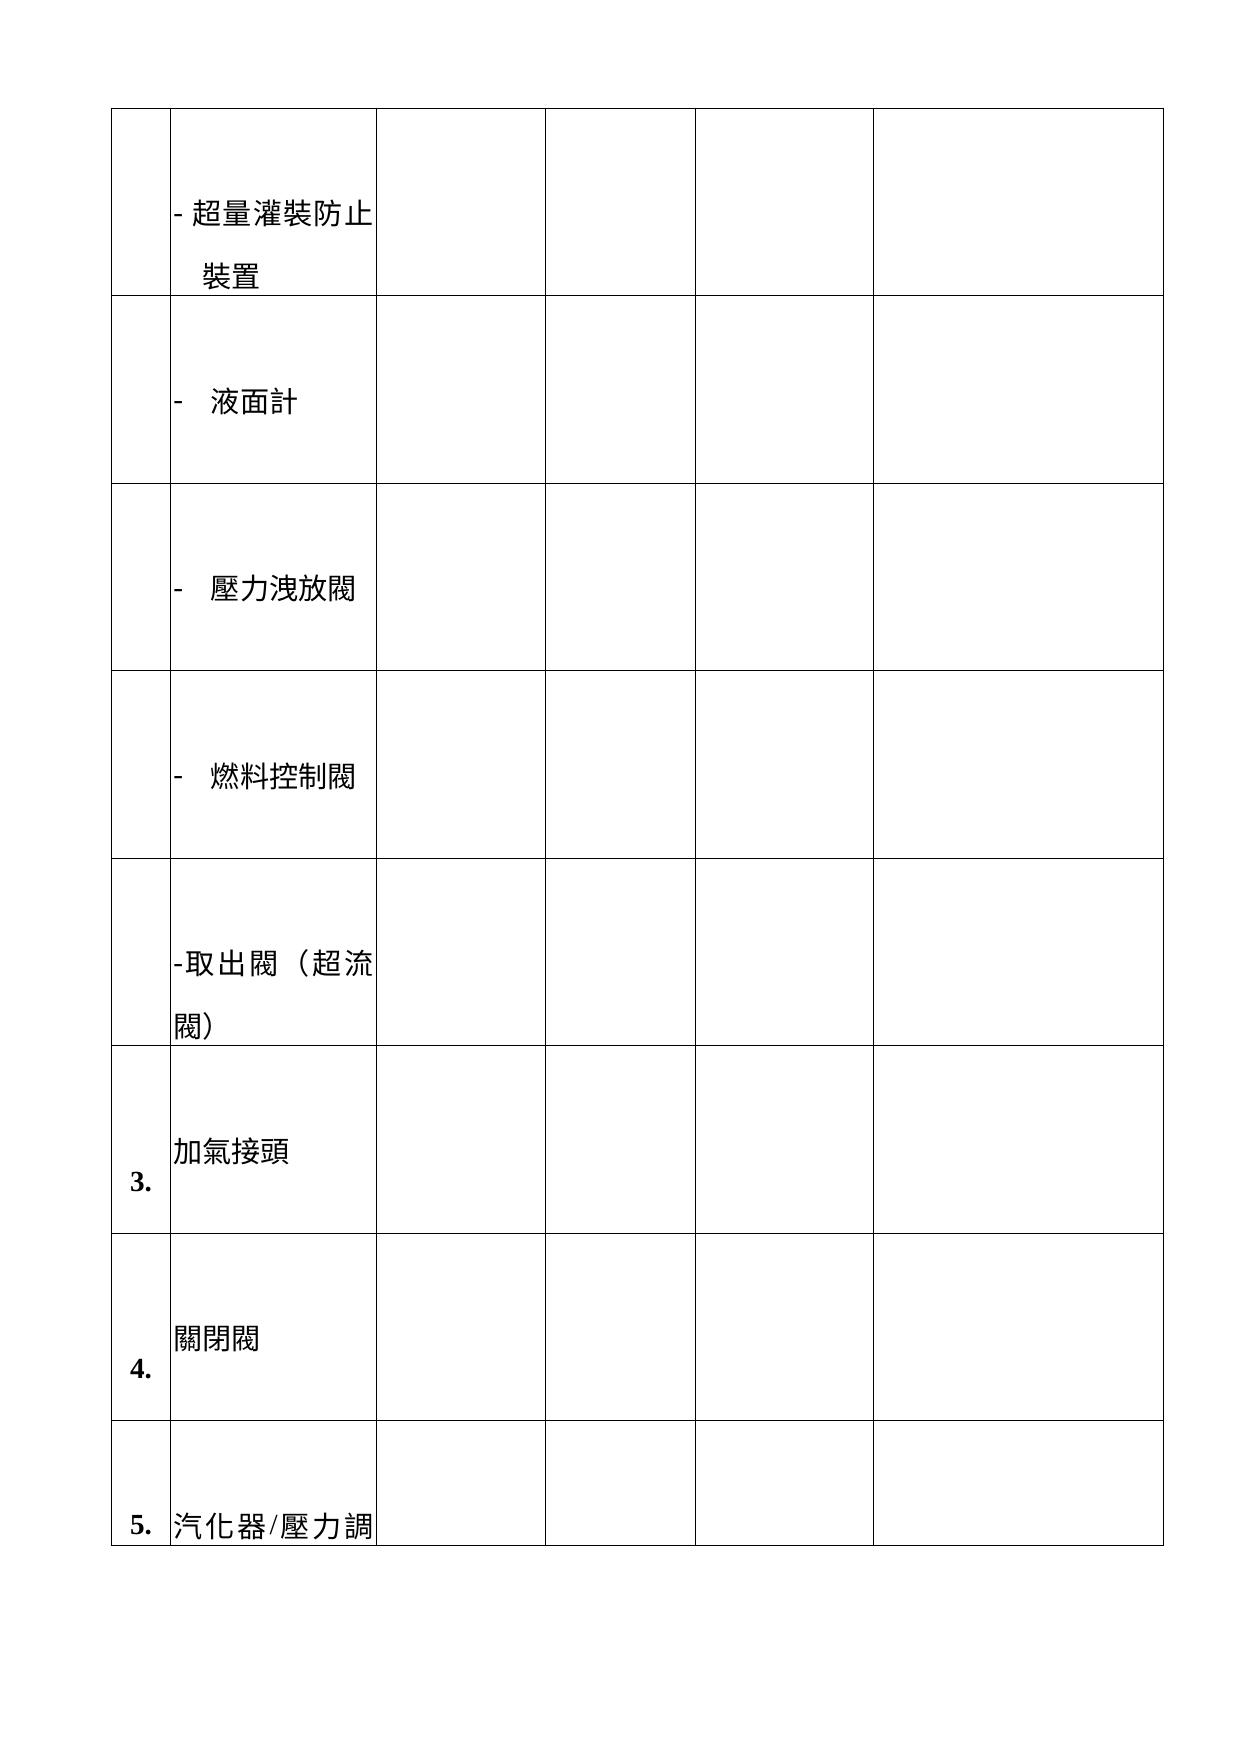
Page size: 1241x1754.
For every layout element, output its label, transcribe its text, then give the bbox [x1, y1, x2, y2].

table_cell [377, 296, 545, 483]
table_cell [112, 484, 170, 670]
table_cell [377, 1046, 545, 1233]
table_cell [377, 484, 545, 670]
table_cell [696, 859, 873, 1045]
table_cell 加氣接頭 [171, 1046, 376, 1233]
table_cell [874, 109, 1163, 295]
table_cell [546, 1421, 695, 1545]
table_cell [546, 484, 695, 670]
table_cell 液面計 [171, 296, 376, 483]
table_cell [377, 1234, 545, 1420]
table_cell [546, 1234, 695, 1420]
table_cell [874, 859, 1163, 1045]
table_cell 汽化器/壓力調 [171, 1421, 376, 1545]
table_cell [874, 1421, 1163, 1545]
table_cell [112, 296, 170, 483]
table_cell 4. [112, 1234, 170, 1420]
table_cell 關閉閥 [171, 1234, 376, 1420]
table_cell - 超量灌裝防止裝置 [171, 109, 376, 295]
table_cell 3. [112, 1046, 170, 1233]
table_cell [377, 109, 545, 295]
table_cell 燃料控制閥 [171, 671, 376, 858]
table_cell [696, 1046, 873, 1233]
table_cell [546, 859, 695, 1045]
table_cell [696, 296, 873, 483]
table_cell -取出閥（超流閥） [171, 859, 376, 1045]
table_cell [696, 1421, 873, 1545]
table_cell [696, 671, 873, 858]
table_cell [696, 484, 873, 670]
table_cell [377, 859, 545, 1045]
table_cell [874, 1046, 1163, 1233]
table_cell [377, 1421, 545, 1545]
table_cell [377, 671, 545, 858]
table_cell [546, 1046, 695, 1233]
table_cell 5. [112, 1421, 170, 1545]
table_cell [546, 296, 695, 483]
table_cell [696, 109, 873, 295]
table_cell [112, 109, 170, 295]
table_cell [696, 1234, 873, 1420]
table_cell [874, 1234, 1163, 1420]
table_cell [112, 859, 170, 1045]
table_cell [546, 109, 695, 295]
table_cell [874, 484, 1163, 670]
table_cell [546, 671, 695, 858]
table_cell 壓力洩放閥 [171, 484, 376, 670]
table_cell [112, 671, 170, 858]
table_cell [874, 671, 1163, 858]
table_cell [874, 296, 1163, 483]
